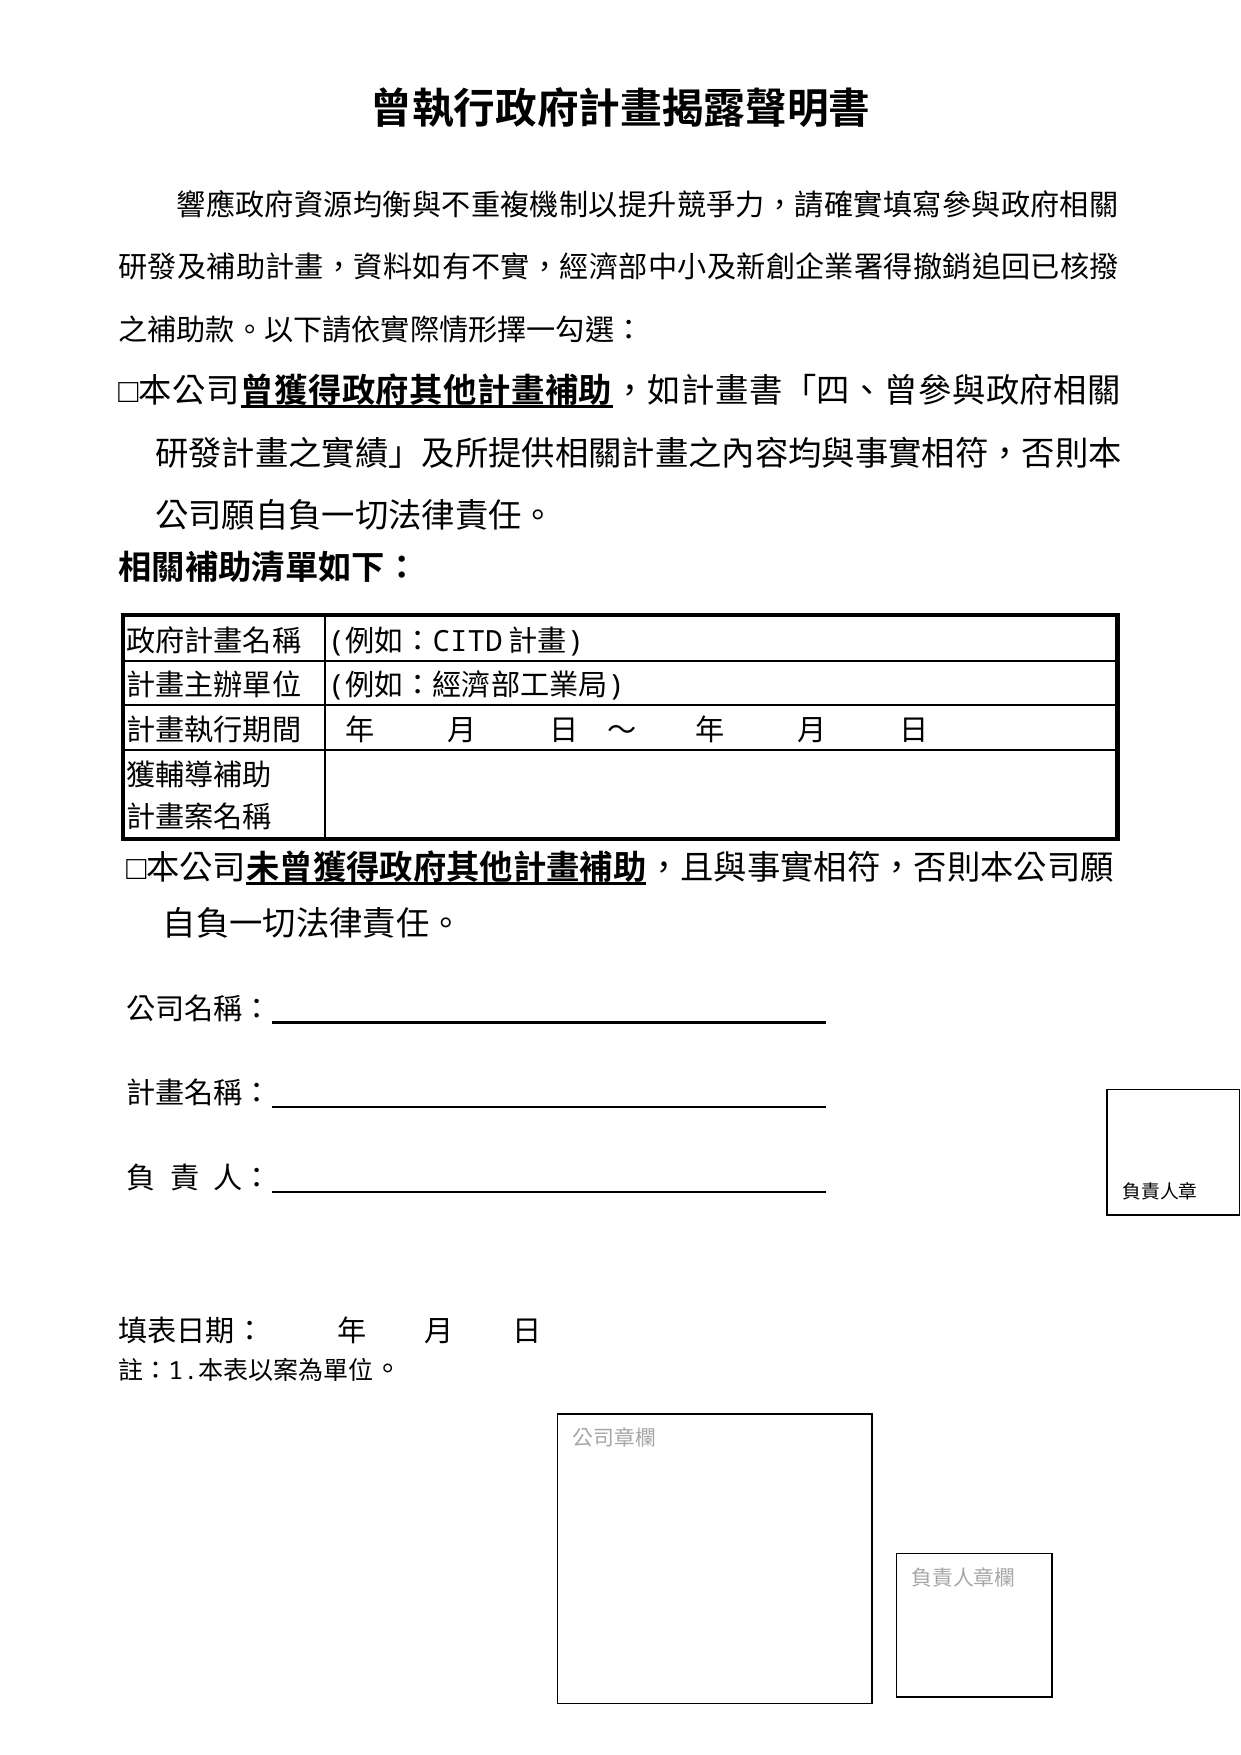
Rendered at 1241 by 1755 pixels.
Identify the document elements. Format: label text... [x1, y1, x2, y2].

text 曾執行政府計畫揭露聲明書 [118, 75, 1122, 135]
text 註：1.本表以案為單位。 [118, 1350, 1122, 1387]
text 填表日期： 年 月 日 [118, 1307, 1122, 1350]
table_header 政府計畫名稱 [125, 617, 324, 660]
table_cell 計畫主辦單位 [125, 662, 324, 704]
table_cell 計畫執行期間 [125, 706, 324, 749]
table_header (例如：CITD計畫) [326, 617, 1115, 660]
table_cell 年 月 日 ～ 年 月 日 [326, 706, 1115, 749]
table_cell 獲輔導補助 計畫案名稱 [125, 751, 324, 836]
text 響應政府資源均衡與不重複機制以提升競爭力，請確實填寫參與政府相關研發及補助計畫，資料如有不實，經濟部中小及新創企業署得撤銷追回已核撥之補助款。以下請依實際情形擇一勾選： [118, 165, 1122, 353]
table_cell [326, 751, 1115, 836]
text 相關補助清單如下： [118, 540, 1122, 589]
table_cell □本公司未曾獲得政府其他計畫補助，且與事實相符，否則本公司願自負一切法律責任。 公司名稱： 計畫名稱： 負 責 人： [123, 841, 1117, 1268]
table_cell (例如：經濟部工業局) [326, 662, 1115, 704]
text □本公司曾獲得政府其他計畫補助，如計畫書「四、曾參與政府相關研發計畫之實績」及所提供相關計畫之內容均與事實相符，否則本公司願自負一切法律責任。 [118, 353, 1122, 540]
table_cell □本公司未曾獲得政府其他計畫補助，且與事實相符，否則本公司願自負一切法律責任。 公司名稱： 計畫名稱： 負 責 人： [1108, 1090, 1239, 1214]
